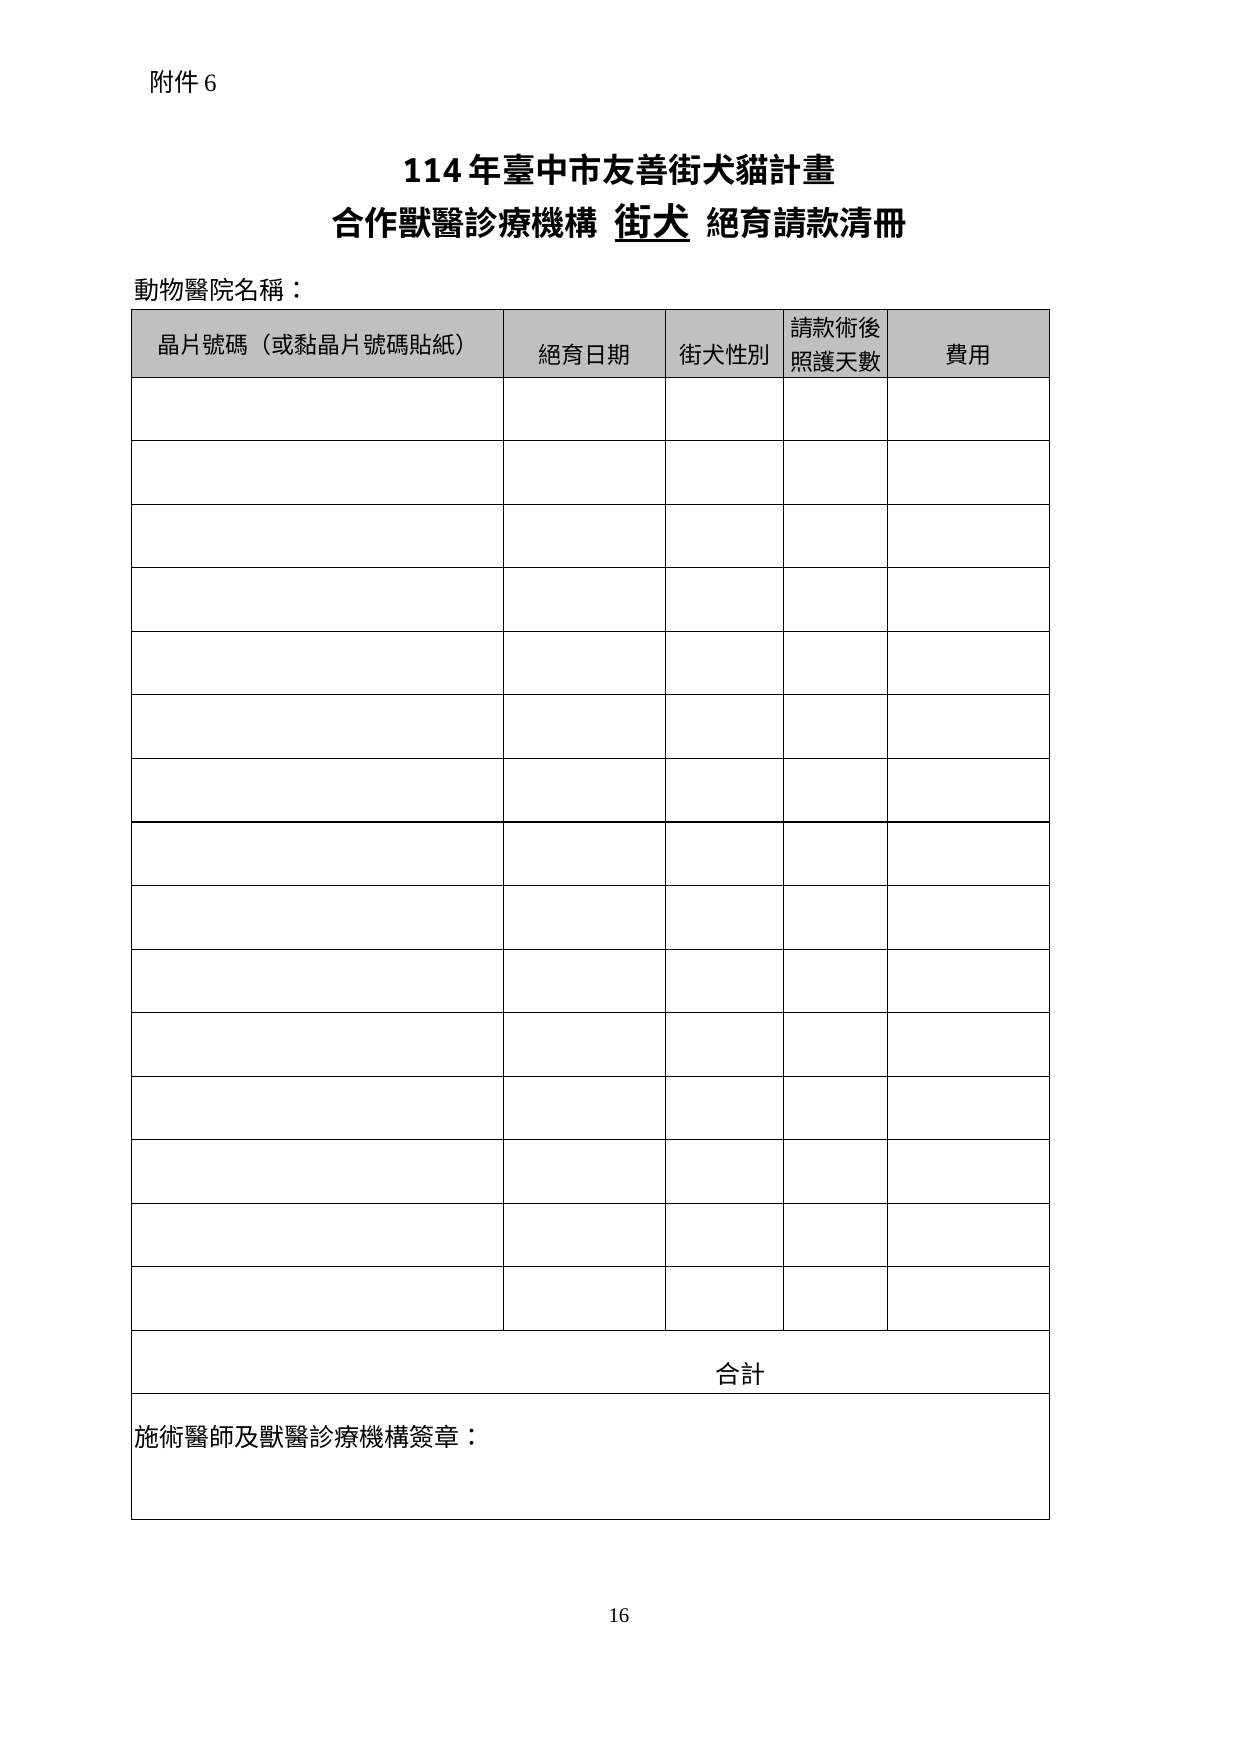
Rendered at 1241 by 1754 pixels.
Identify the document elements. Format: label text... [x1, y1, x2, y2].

table_cell [888, 886, 1049, 948]
table_cell [784, 1204, 887, 1266]
table_header [439, 247, 571, 309]
table_cell [504, 1204, 665, 1266]
table_cell [784, 759, 887, 821]
table_cell 請款術後 照護天數 [784, 310, 887, 377]
table_cell [666, 441, 783, 504]
table_cell [784, 378, 887, 440]
table_cell [666, 695, 783, 758]
table_cell [888, 441, 1049, 504]
table_cell 街犬性別 [666, 310, 783, 377]
table_cell [888, 505, 1049, 567]
table_cell [666, 378, 783, 440]
table_header [571, 247, 689, 309]
table_cell [784, 823, 887, 885]
table_cell 晶片號碼（或黏晶片號碼貼紙） [132, 310, 503, 377]
table_cell [132, 695, 503, 758]
table_cell [888, 1140, 1049, 1203]
table_cell [132, 823, 503, 885]
table_cell 絕育日期 [504, 310, 665, 377]
table_cell [888, 1077, 1049, 1139]
table_cell [784, 632, 887, 694]
table_cell [504, 1077, 665, 1139]
text 合作獸醫診療機構 街犬 絕育請款清冊 [131, 192, 1106, 247]
table_cell [666, 568, 783, 631]
table_cell [666, 823, 783, 885]
table_cell [504, 632, 665, 694]
table_cell [888, 759, 1049, 821]
table_cell [784, 568, 887, 631]
table_cell [784, 950, 887, 1012]
table_cell [504, 441, 665, 504]
text [134, 55, 281, 102]
table_cell [888, 1267, 1049, 1330]
table_cell [439, 1331, 571, 1393]
table_cell [666, 1077, 783, 1139]
table_cell [132, 1140, 503, 1203]
table_cell [504, 568, 665, 631]
table_cell [888, 695, 1049, 758]
table_cell [132, 886, 503, 948]
table_cell [784, 1140, 887, 1203]
table_cell [504, 759, 665, 821]
table_header 動物醫院名稱： [131, 247, 438, 309]
table_cell [504, 886, 665, 948]
table_cell [888, 1204, 1049, 1266]
table_cell [666, 1204, 783, 1266]
table_cell 費用 [888, 310, 1049, 377]
table_cell [666, 950, 783, 1012]
table_cell [504, 505, 665, 567]
table_cell [132, 441, 503, 504]
table_cell [784, 1267, 887, 1330]
table_cell [504, 1013, 665, 1076]
table_cell [784, 1013, 887, 1076]
table_cell 施術醫師及獸醫診療機構簽章： [132, 1394, 1049, 1519]
table_cell [666, 1267, 783, 1330]
table_cell [888, 378, 1049, 440]
table_cell [132, 1331, 438, 1393]
table_cell [888, 632, 1049, 694]
table_cell [666, 1140, 783, 1203]
table_cell [666, 886, 783, 948]
table_cell [504, 695, 665, 758]
table_cell [132, 1077, 503, 1139]
text 附件6 [149, 63, 266, 95]
table_cell [504, 1140, 665, 1203]
table_cell [784, 441, 887, 504]
table_cell [784, 1077, 887, 1139]
table_cell [504, 823, 665, 885]
table_cell [132, 1013, 503, 1076]
table_cell [504, 1267, 665, 1330]
table_cell [504, 950, 665, 1012]
text 114年臺中市友善街犬貓計畫 [131, 144, 1106, 192]
table_cell [132, 632, 503, 694]
table_cell [888, 568, 1049, 631]
table_cell [888, 950, 1049, 1012]
table_cell [873, 1331, 1049, 1393]
table_cell 合計 [712, 1331, 872, 1393]
table_cell [504, 378, 665, 440]
table_header [887, 247, 1050, 309]
table_cell [888, 1013, 1049, 1076]
table_cell [666, 1331, 712, 1393]
table_cell [132, 759, 503, 821]
table_cell [784, 505, 887, 567]
table_cell [132, 1204, 503, 1266]
table_cell [571, 1331, 666, 1393]
table_cell [132, 950, 503, 1012]
table_cell [888, 823, 1049, 885]
table_cell [784, 695, 887, 758]
table_cell [132, 568, 503, 631]
table_cell [132, 378, 503, 440]
table_cell [666, 632, 783, 694]
table_cell [132, 505, 503, 567]
table_header [690, 247, 887, 309]
table_cell [666, 505, 783, 567]
table_cell [784, 886, 887, 948]
table_cell [666, 759, 783, 821]
table_cell [132, 1267, 503, 1330]
table_cell [666, 1013, 783, 1076]
